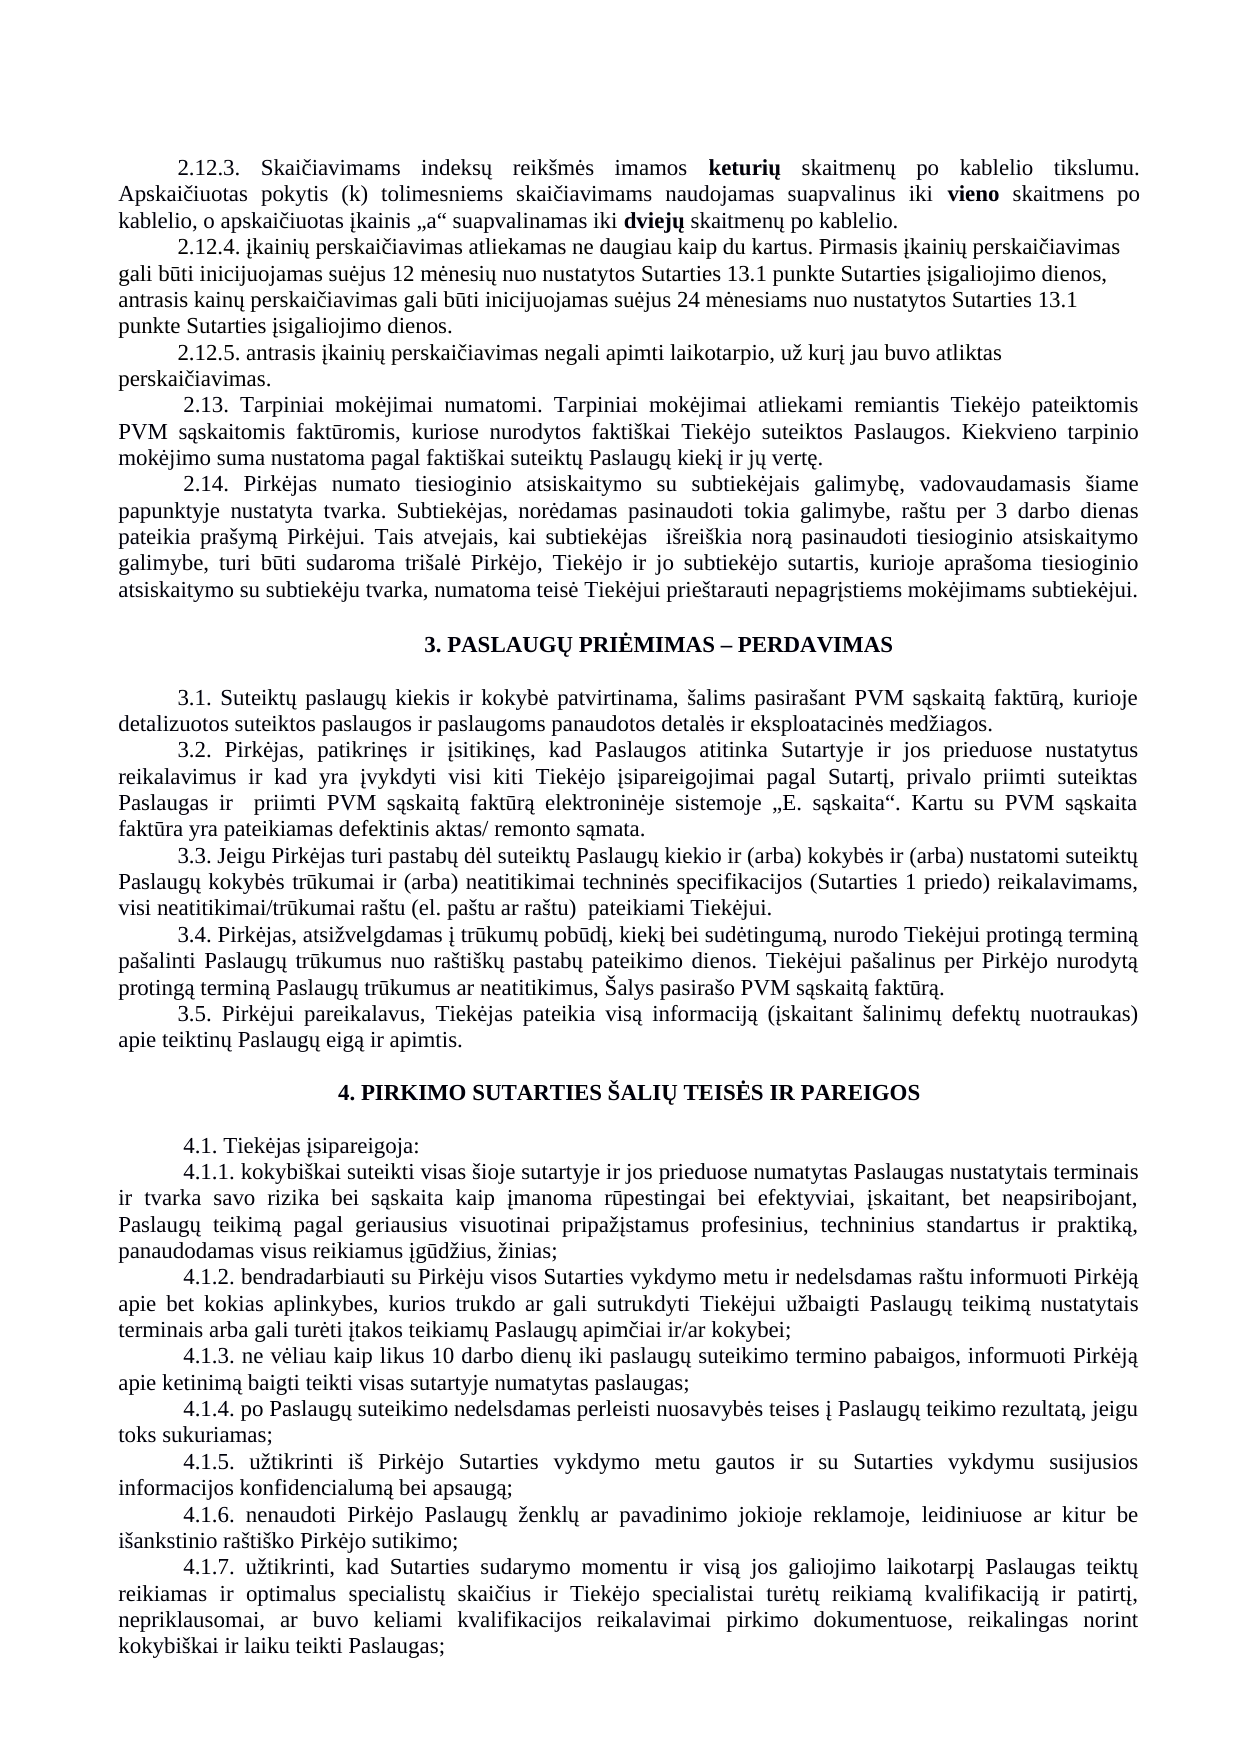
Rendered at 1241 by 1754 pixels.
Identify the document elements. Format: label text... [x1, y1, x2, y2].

text 2.12.5. antrasis įkainių perskaičiavimas negali apimti laikotarpio, už kurį jau buvo atliktas perskaičiavimas. [118, 339, 1140, 391]
text 4.1.5. užtikrinti iš Pirkėjo Sutarties vykdymo metu gautos ir su Sutarties vykdymu susijusios informacijos konfidencialumą bei apsaugą; [118, 1448, 1140, 1501]
text 4.1. Tiekėjas įsipareigoja: [118, 1132, 1140, 1158]
text 2.14. Pirkėjas numato tiesioginio atsiskaitymo su subtiekėjais galimybę, vadovaudamasis šiame papunktyje nustatyta tvarka. Subtiekėjas, norėdamas pasinaudoti tokia galimybe, raštu per 3 darbo dienas pateikia prašymą Pirkėjui. Tais atvejais, kai subtiekėjas išreiškia norą pasinaudoti tiesioginio atsiskaitymo galimybe, turi būti sudaroma trišalė Pirkėjo, Tiekėjo ir jo subtiekėjo sutartis, kurioje aprašoma tiesioginio atsiskaitymo su subtiekėju tvarka, numatoma teisė Tiekėjui prieštarauti nepagrįstiems mokėjimams subtiekėjui. [118, 470, 1140, 602]
text 4.1.4. po Paslaugų suteikimo nedelsdamas perleisti nuosavybės teises į Paslaugų teikimo rezultatą, jeigu toks sukuriamas; [118, 1395, 1140, 1448]
text 3.3. Jeigu Pirkėjas turi pastabų dėl suteiktų Paslaugų kiekio ir (arba) kokybės ir (arba) nustatomi suteiktų Paslaugų kokybės trūkumai ir (arba) neatitikimai techninės specifikacijos (Sutarties 1 priedo) reikalavimams, visi neatitikimai/trūkumai raštu (el. paštu ar raštu) pateikiami Tiekėjui. [118, 842, 1140, 921]
text 2.13. Tarpiniai mokėjimai numatomi. Tarpiniai mokėjimai atliekami remiantis Tiekėjo pateiktomis PVM sąskaitomis faktūromis, kuriose nurodytos faktiškai Tiekėjo suteiktos Paslaugos. Kiekvieno tarpinio mokėjimo suma nustatoma pagal faktiškai suteiktų Paslaugų kiekį ir jų vertę. [118, 391, 1140, 470]
text 3.2. Pirkėjas, patikrinęs ir įsitikinęs, kad Paslaugos atitinka Sutartyje ir jos prieduose nustatytus reikalavimus ir kad yra įvykdyti visi kiti Tiekėjo įsipareigojimai pagal Sutartį, privalo priimti suteiktas Paslaugas ir priimti PVM sąskaitą faktūrą elektroninėje sistemoje „E. sąskaita“. Kartu su PVM sąskaita faktūra yra pateikiamas defektinis aktas/ remonto sąmata. [118, 736, 1140, 842]
text 4.1.1. kokybiškai suteikti visas šioje sutartyje ir jos prieduose numatytas Paslaugas nustatytais terminais ir tvarka savo rizika bei sąskaita kaip įmanoma rūpestingai bei efektyviai, įskaitant, bet neapsiribojant, Paslaugų teikimą pagal geriausius visuotinai pripažįstamus profesinius, techninius standartus ir praktiką, panaudodamas visus reikiamus įgūdžius, žinias; [118, 1158, 1140, 1263]
text 4.1.3. ne vėliau kaip likus 10 darbo dienų iki paslaugų suteikimo termino pabaigos, informuoti Pirkėją apie ketinimą baigti teikti visas sutartyje numatytas paslaugas; [118, 1342, 1140, 1395]
text 2.12.4. įkainių perskaičiavimas atliekamas ne daugiau kaip du kartus. Pirmasis įkainių perskaičiavimas gali būti inicijuojamas suėjus 12 mėnesių nuo nustatytos Sutarties 13.1 punkte Sutarties įsigaliojimo dienos, antrasis kainų perskaičiavimas gali būti inicijuojamas suėjus 24 mėnesiams nuo nustatytos Sutarties 13.1 punkte Sutarties įsigaliojimo dienos. [118, 233, 1140, 339]
text 4. PIRKIMO SUTARTIES ŠALIŲ TEISĖS IR PAREIGOS [118, 1079, 1140, 1105]
text 3.5. Pirkėjui pareikalavus, Tiekėjas pateikia visą informaciją (įskaitant šalinimų defektų nuotraukas) apie teiktinų Paslaugų eigą ir apimtis. [118, 1000, 1140, 1053]
text 3.4. Pirkėjas, atsižvelgdamas į trūkumų pobūdį, kiekį bei sudėtingumą, nurodo Tiekėjui protingą terminą pašalinti Paslaugų trūkumus nuo raštiškų pastabų pateikimo dienos. Tiekėjui pašalinus per Pirkėjo nurodytą protingą terminą Paslaugų trūkumus ar neatitikimus, Šalys pasirašo PVM sąskaitą faktūrą. [118, 921, 1140, 1000]
text 3. PASLAUGŲ PRIĖMIMAS – PERDAVIMAS [118, 631, 1140, 657]
text 4.1.7. užtikrinti, kad Sutarties sudarymo momentu ir visą jos galiojimo laikotarpį Paslaugas teiktų reikiamas ir optimalus specialistų skaičius ir Tiekėjo specialistai turėtų reikiamą kvalifikaciją ir patirtį, nepriklausomai, ar buvo keliami kvalifikacijos reikalavimai pirkimo dokumentuose, reikalingas norint kokybiškai ir laiku teikti Paslaugas; [118, 1553, 1140, 1659]
text 3.1. Suteiktų paslaugų kiekis ir kokybė patvirtinama, šalims pasirašant PVM sąskaitą faktūrą, kurioje detalizuotos suteiktos paslaugos ir paslaugoms panaudotos detalės ir eksploatacinės medžiagos. [118, 684, 1140, 736]
text 2.12.3. Skaičiavimams indeksų reikšmės imamos keturių skaitmenų po kablelio tikslumu. Apskaičiuotas pokytis (k) tolimesniems skaičiavimams naudojamas suapvalinus iki vieno skaitmens po kablelio, o apskaičiuotas įkainis „a“ suapvalinamas iki dviejų skaitmenų po kablelio. [118, 154, 1140, 233]
text 4.1.6. nenaudoti Pirkėjo Paslaugų ženklų ar pavadinimo jokioje reklamoje, leidiniuose ar kitur be išankstinio raštiško Pirkėjo sutikimo; [118, 1501, 1140, 1553]
text 4.1.2. bendradarbiauti su Pirkėju visos Sutarties vykdymo metu ir nedelsdamas raštu informuoti Pirkėją apie bet kokias aplinkybes, kurios trukdo ar gali sutrukdyti Tiekėjui užbaigti Paslaugų teikimą nustatytais terminais arba gali turėti įtakos teikiamų Paslaugų apimčiai ir/ar kokybei; [118, 1263, 1140, 1342]
